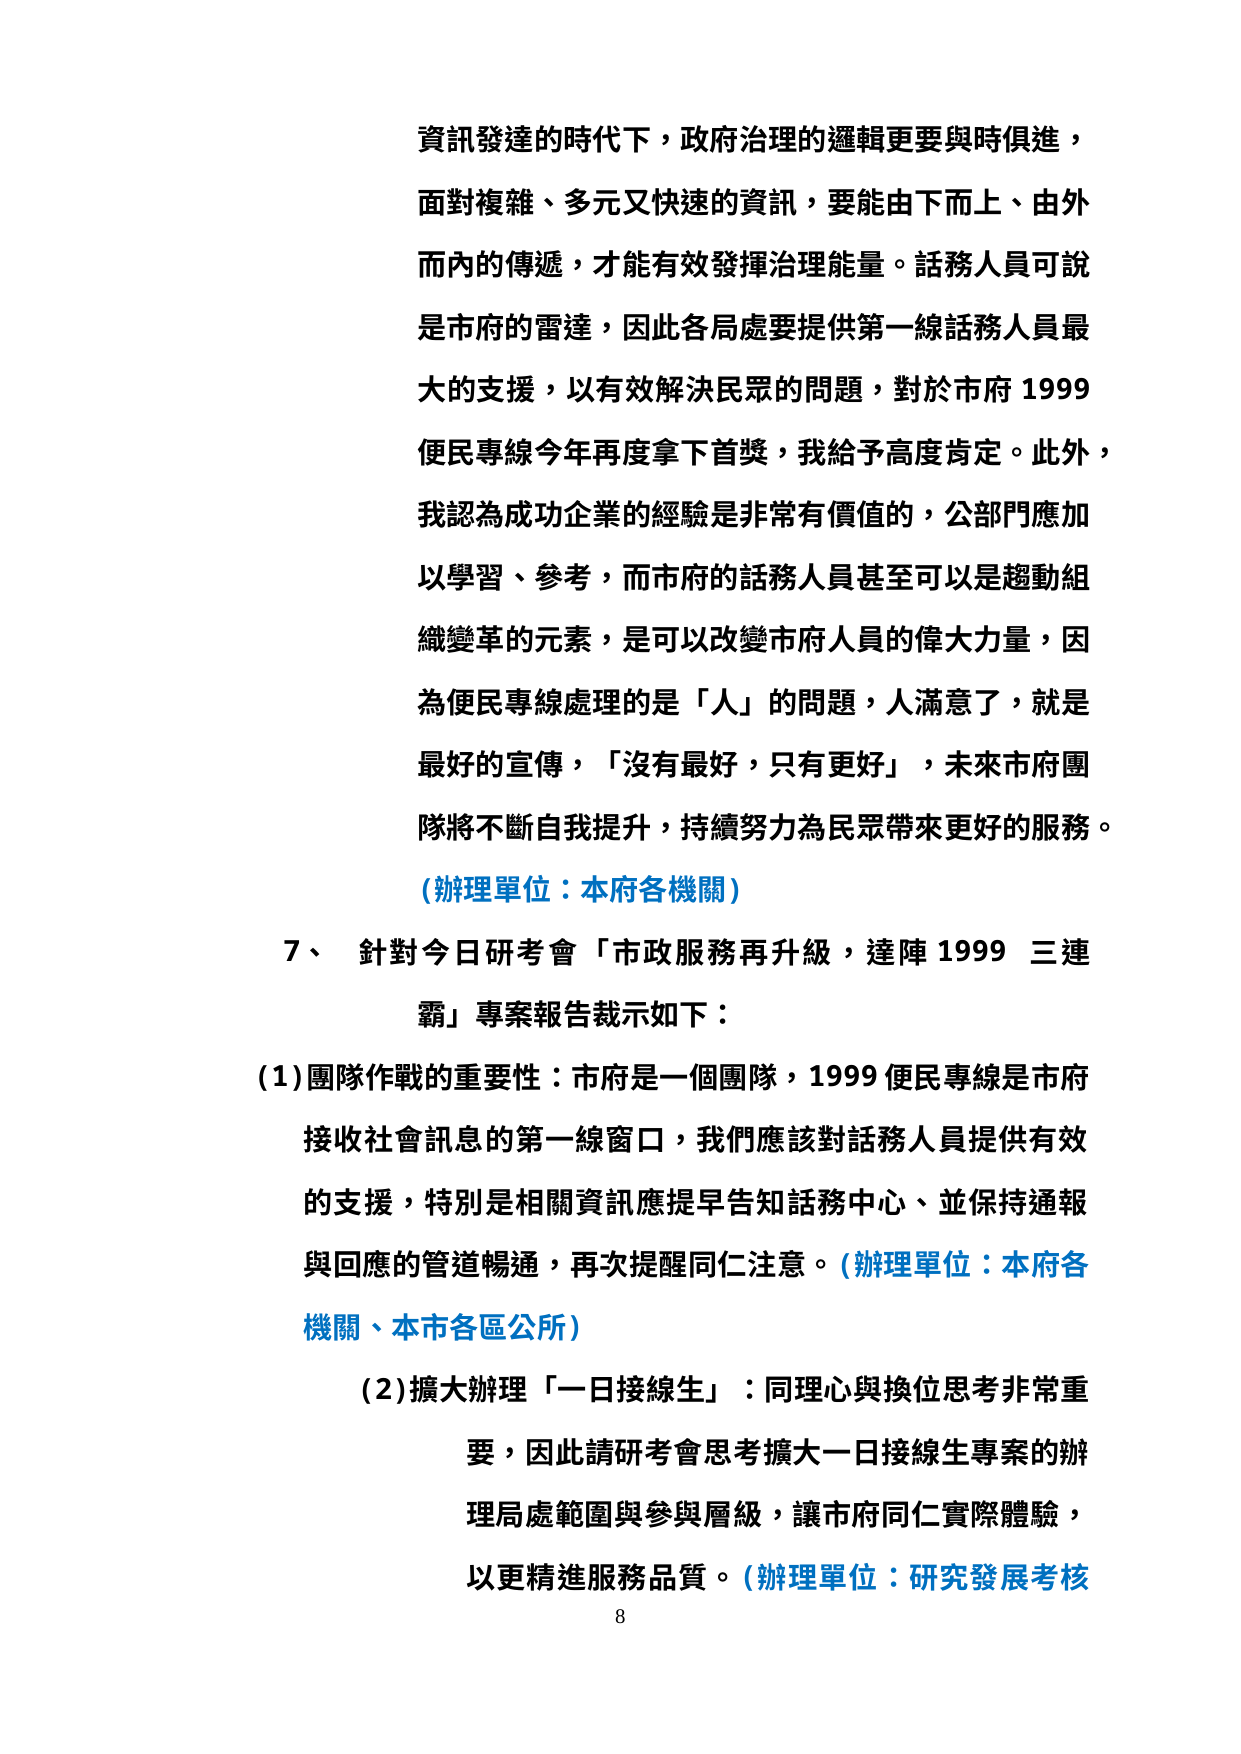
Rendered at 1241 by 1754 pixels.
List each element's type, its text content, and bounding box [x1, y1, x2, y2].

list 針對今日研考會「市政服務再升級，達陣1999 三連霸」專案報告裁示如下： [283, 909, 1090, 1034]
list 團隊作戰的重要性：市府是一個團隊，1999便民專線是市府接收社會訊息的第一線窗口，我們應該對話務人員提供有效的支援，特別是相關資訊應提早告知話務中心、並保持通報與回應的管道暢通，再次提醒同仁注意。(辦理單位：本府各機關、本市各區公所) [253, 1034, 1090, 1346]
list 擴大辦理「一日接線生」：同理心與換位思考非常重要，因此請研考會思考擴大一日接線生專案的辦理局處範圍與參與層級，讓市府同仁實際體驗，以更精進服務品質。(辦理單位：研究發展考核 [357, 1346, 1090, 1596]
list 服務最重要是因應環境變遷而改善、提升，尤其在民主化、資訊發達的時代下，政府治理的邏輯更要與時俱進，面對複雜、多元又快速的資訊，要能由下而上、由外而內的傳遞，才能有效發揮治理能量。話務人員可說是市府的雷達，因此各局處要提供第一線話務人員最大的支援，以有效解決民眾的問題，對於市府1999便民專線今年再度拿下首獎，我給予高度肯定。此外，我認為成功企業的經驗是非常有價值的，公部門應加以學習、參考，而市府的話務人員甚至可以是趨動組織變革的元素，是可以改變市府人員的偉大力量，因為便民專線處理的是「人」的問題，人滿意了，就是最好的宣傳，「沒有最好，只有更好」，未來市府團隊將不斷自我提升，持續努力為民眾帶來更好的服務。(辦理單位：本府各機關) [283, 96, 1090, 909]
